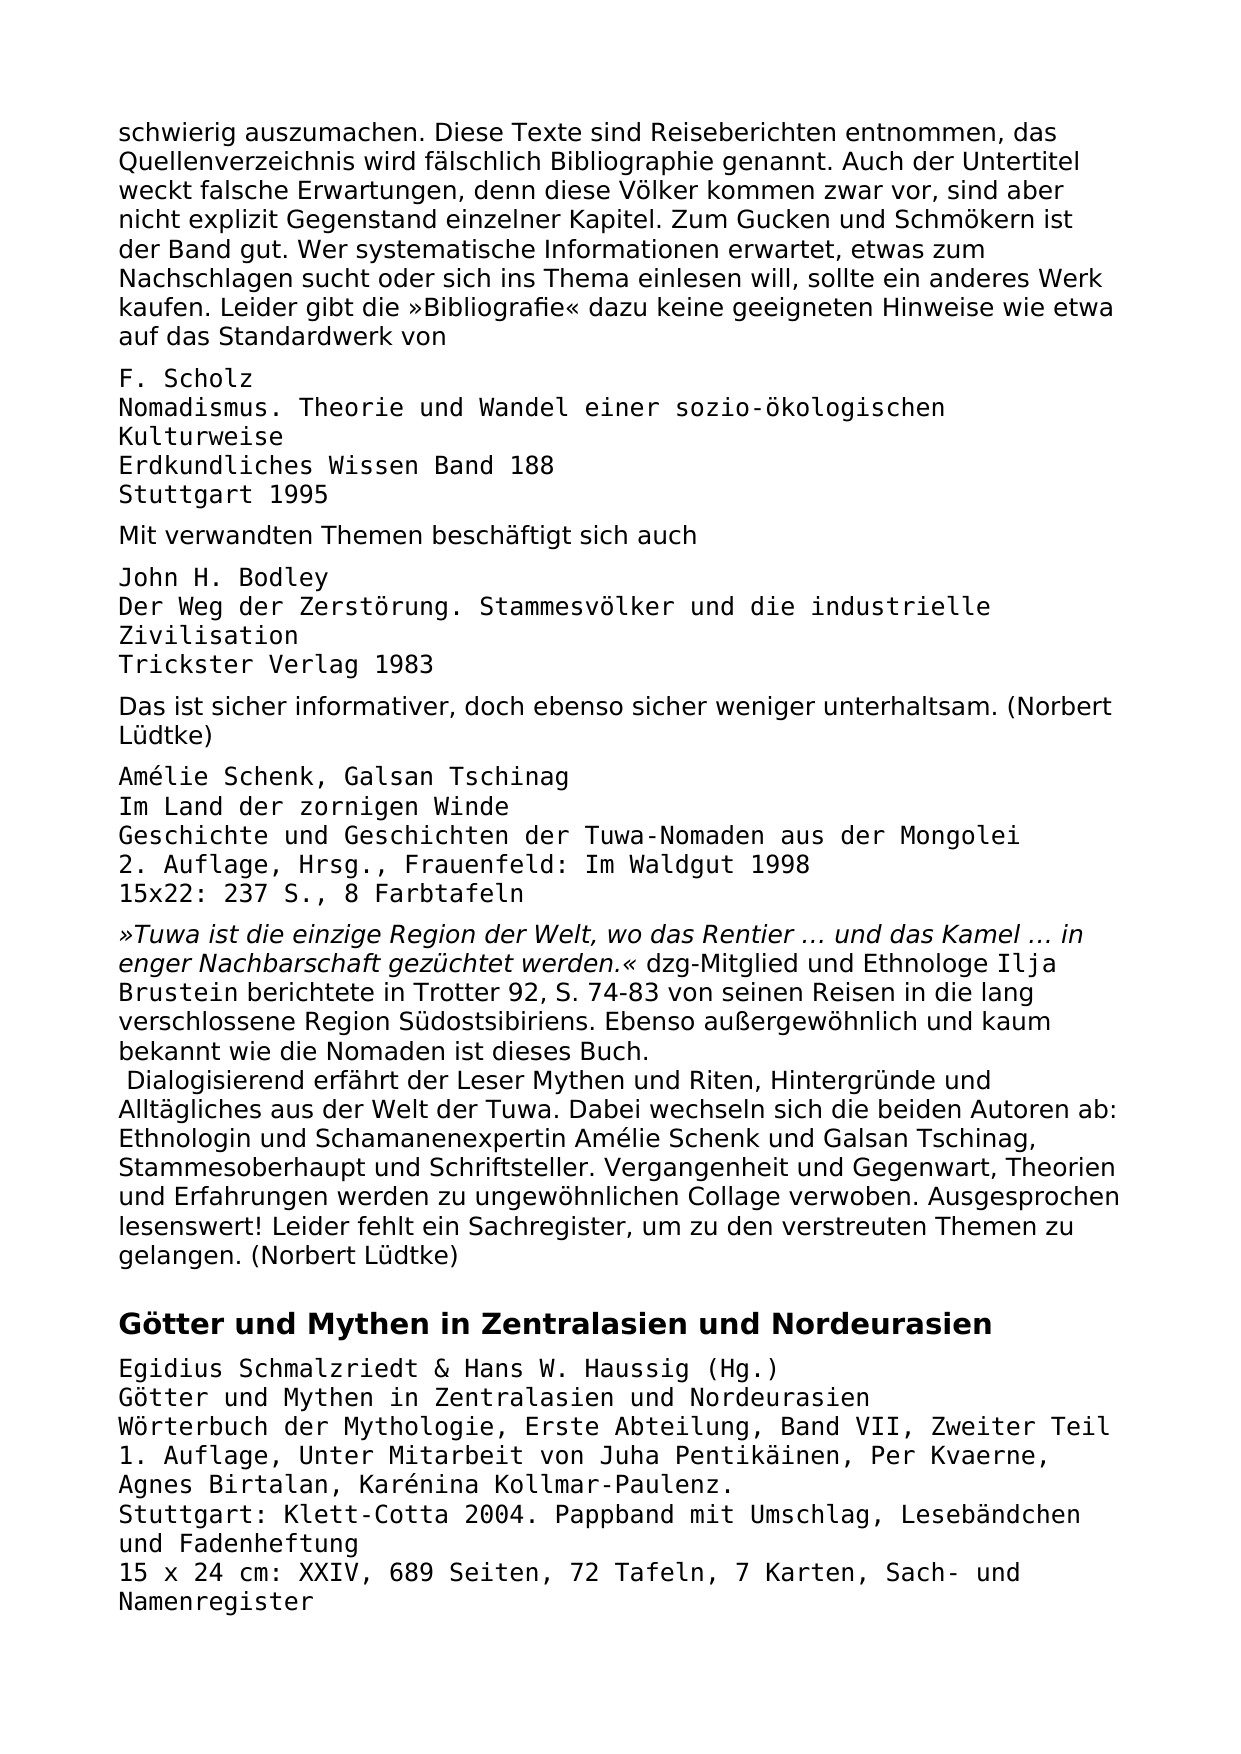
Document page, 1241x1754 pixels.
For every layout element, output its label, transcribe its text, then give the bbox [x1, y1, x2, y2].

text »Tuwa ist die einzige Region der Welt, wo das Rentier … und das Kamel … in enger Nachbarschaft gezüchtet werden.« dzg-Mitglied und Ethnologe Ilja Brustein berichtete in Trotter 92, S. 74-83 von seinen Reisen in die lang verschlossene Region Südostsibiriens. Ebenso außergewöhnlich und kaum bekannt wie die Nomaden ist dieses Buch. Dialogisierend erfährt der Leser Mythen und Riten, Hintergründe und Alltägliches aus der Welt der Tuwa. Dabei wechseln sich die beiden Autoren ab: Ethnologin und Schamanenexpertin Amélie Schenk und Galsan Tschinag, Stammesoberhaupt und Schriftsteller. Vergangenheit und Gegenwart, Theorien und Erfahrungen werden zu ungewöhnlichen Collage verwoben. Ausgesprochen lesenswert! Leider fehlt ein Sachregister, um zu den verstreuten Themen zu gelangen. (Norbert Lüdtke) [118, 920, 1122, 1270]
text John H. Bodley Der Weg der Zerstörung. Stammesvölker und die industrielle Zivilisation Trickster Verlag 1983 [118, 563, 1122, 680]
text Amélie Schenk, Galsan Tschinag Im Land der zornigen Winde Geschichte und Geschichten der Tuwa-Nomaden aus der Mongolei 2. Auflage, Hrsg., Frauenfeld: Im Waldgut 1998 15x22: 237 S., 8 Farbtafeln [118, 762, 1122, 908]
text Mit verwandten Themen beschäftigt sich auch [118, 522, 1122, 551]
text Egidius Schmalzriedt & Hans W. Haussig (Hg.) Götter und Mythen in Zentralasien und Nordeurasien Wörterbuch der Mythologie, Erste Abteilung, Band VII, Zweiter Teil 1. Auflage, Unter Mitarbeit von Juha Pentikäinen, Per Kvaerne, Agnes Birtalan, Karénina Kollmar-Paulenz. Stuttgart: Klett-Cotta 2004. Pappband mit Umschlag, Lesebändchen und Fadenheftung 15 x 24 cm: XXIV, 689 Seiten, 72 Tafeln, 7 Karten, Sach- und Namenregister [118, 1354, 1122, 1617]
text F. Scholz Nomadismus. Theorie und Wandel einer sozio-ökologischen Kulturweise Erdkundliches Wissen Band 188 Stuttgart 1995 [118, 364, 1122, 510]
text schwierig auszumachen. Diese Texte sind Reiseberichten entnommen, das Quellenverzeichnis wird fälschlich Bibliographie genannt. Auch der Untertitel weckt falsche Erwartungen, denn diese Völker kommen zwar vor, sind aber nicht explizit Gegenstand einzelner Kapitel. Zum Gucken und Schmökern ist der Band gut. Wer systematische Informationen erwartet, etwas zum Nachschlagen sucht oder sich ins Thema einlesen will, sollte ein anderes Werk kaufen. Leider gibt die »Bibliografie« dazu keine geeigneten Hinweise wie etwa auf das Standardwerk von [118, 118, 1122, 351]
text Das ist sicher informativer, doch ebenso sicher weniger unterhaltsam. (Norbert Lüdtke) [118, 692, 1122, 750]
subtitle Götter und Mythen in Zentralasien und Nordeurasien [118, 1308, 1122, 1342]
